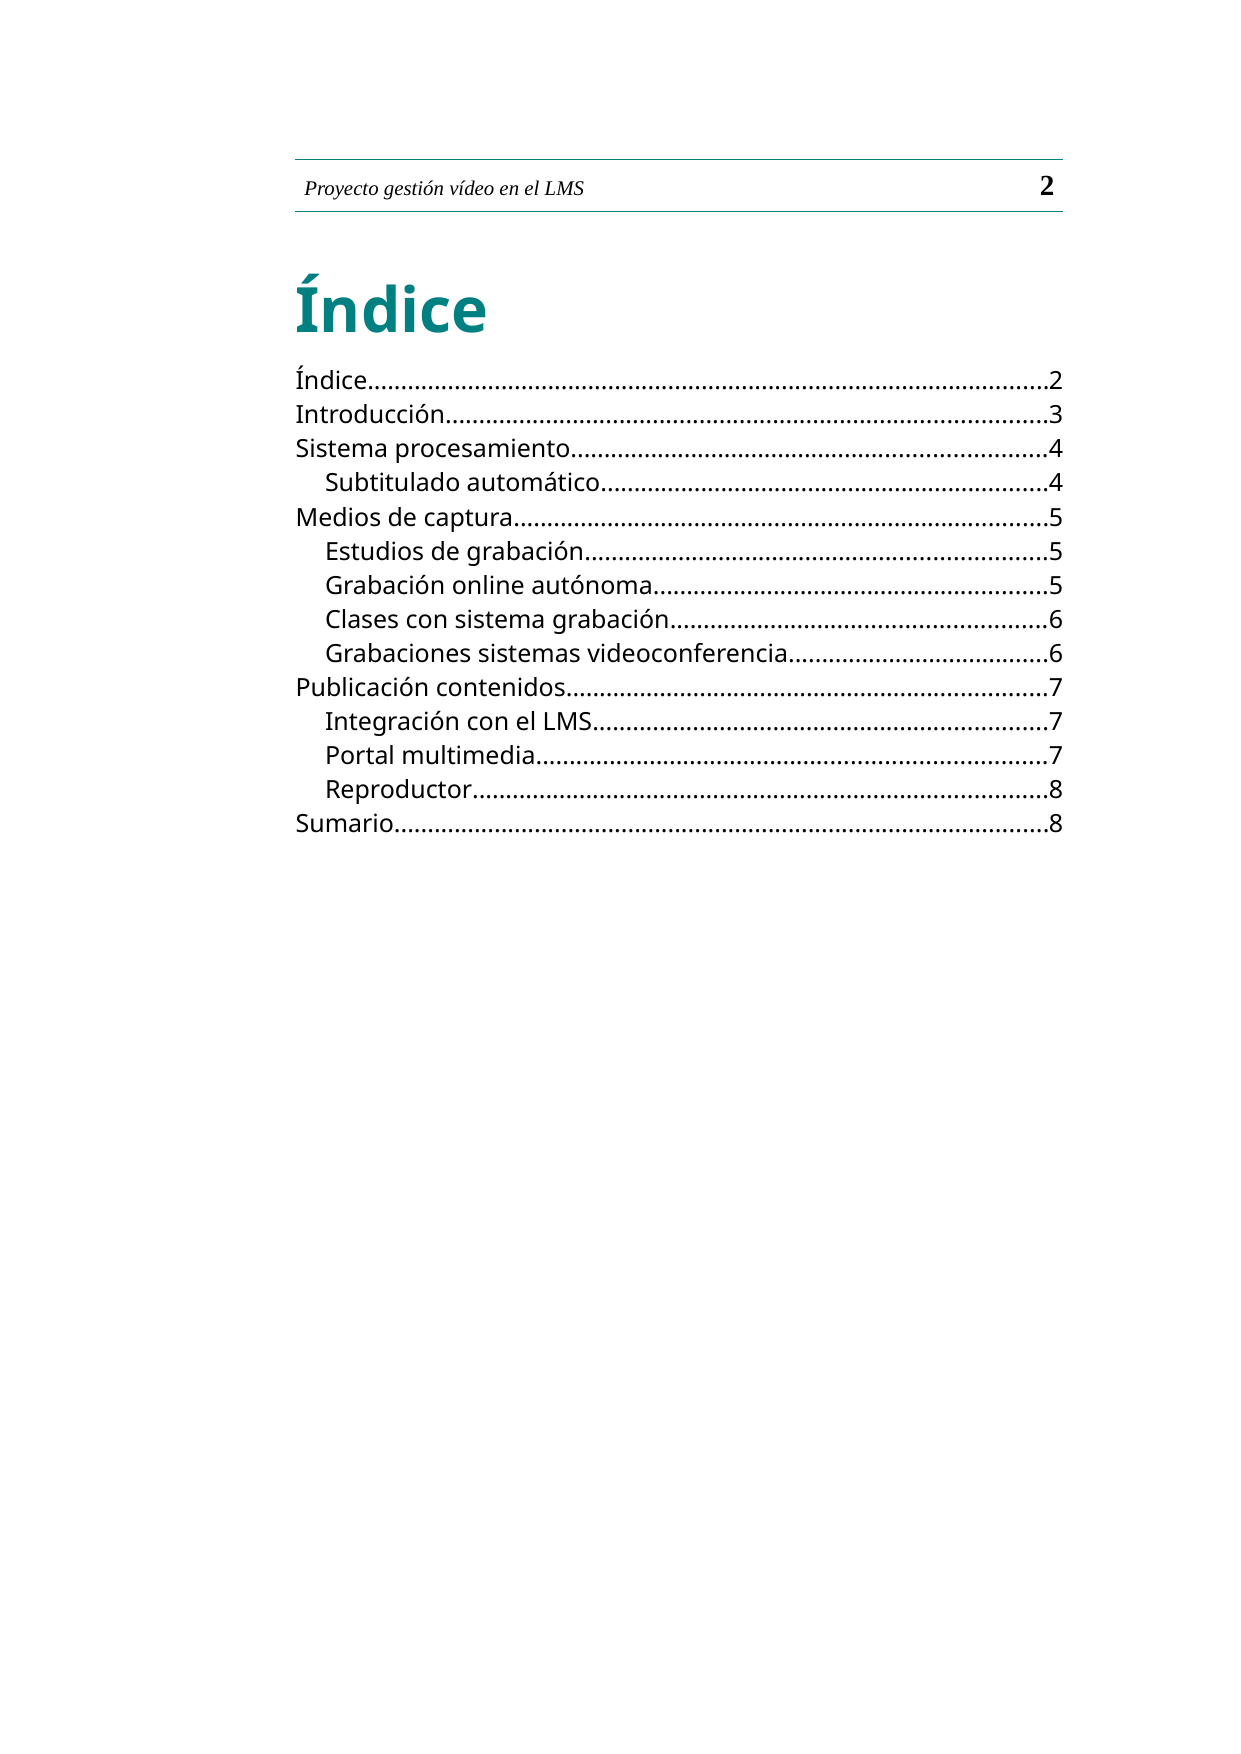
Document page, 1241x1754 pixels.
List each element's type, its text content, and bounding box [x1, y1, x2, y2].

subtitle Índice [295, 265, 1063, 350]
text Portal multimedia 7 [325, 738, 1063, 772]
text Integración con el LMS 7 [325, 703, 1063, 738]
text Sistema procesamiento 4 [295, 431, 1063, 465]
text Índice 2 [295, 363, 1063, 397]
text Clases con sistema grabación 6 [325, 601, 1063, 635]
text Estudios de grabación 5 [325, 533, 1063, 567]
text Grabación online autónoma 5 [325, 567, 1063, 601]
text Subtitulado automático 4 [325, 465, 1063, 499]
text Medios de captura 5 [295, 499, 1063, 533]
text Sumario 8 [295, 806, 1063, 840]
text Publicación contenidos 7 [295, 669, 1063, 703]
text Reproductor 8 [325, 772, 1063, 806]
text Introducción 3 [295, 397, 1063, 431]
text Grabaciones sistemas videoconferencia 6 [325, 635, 1063, 669]
